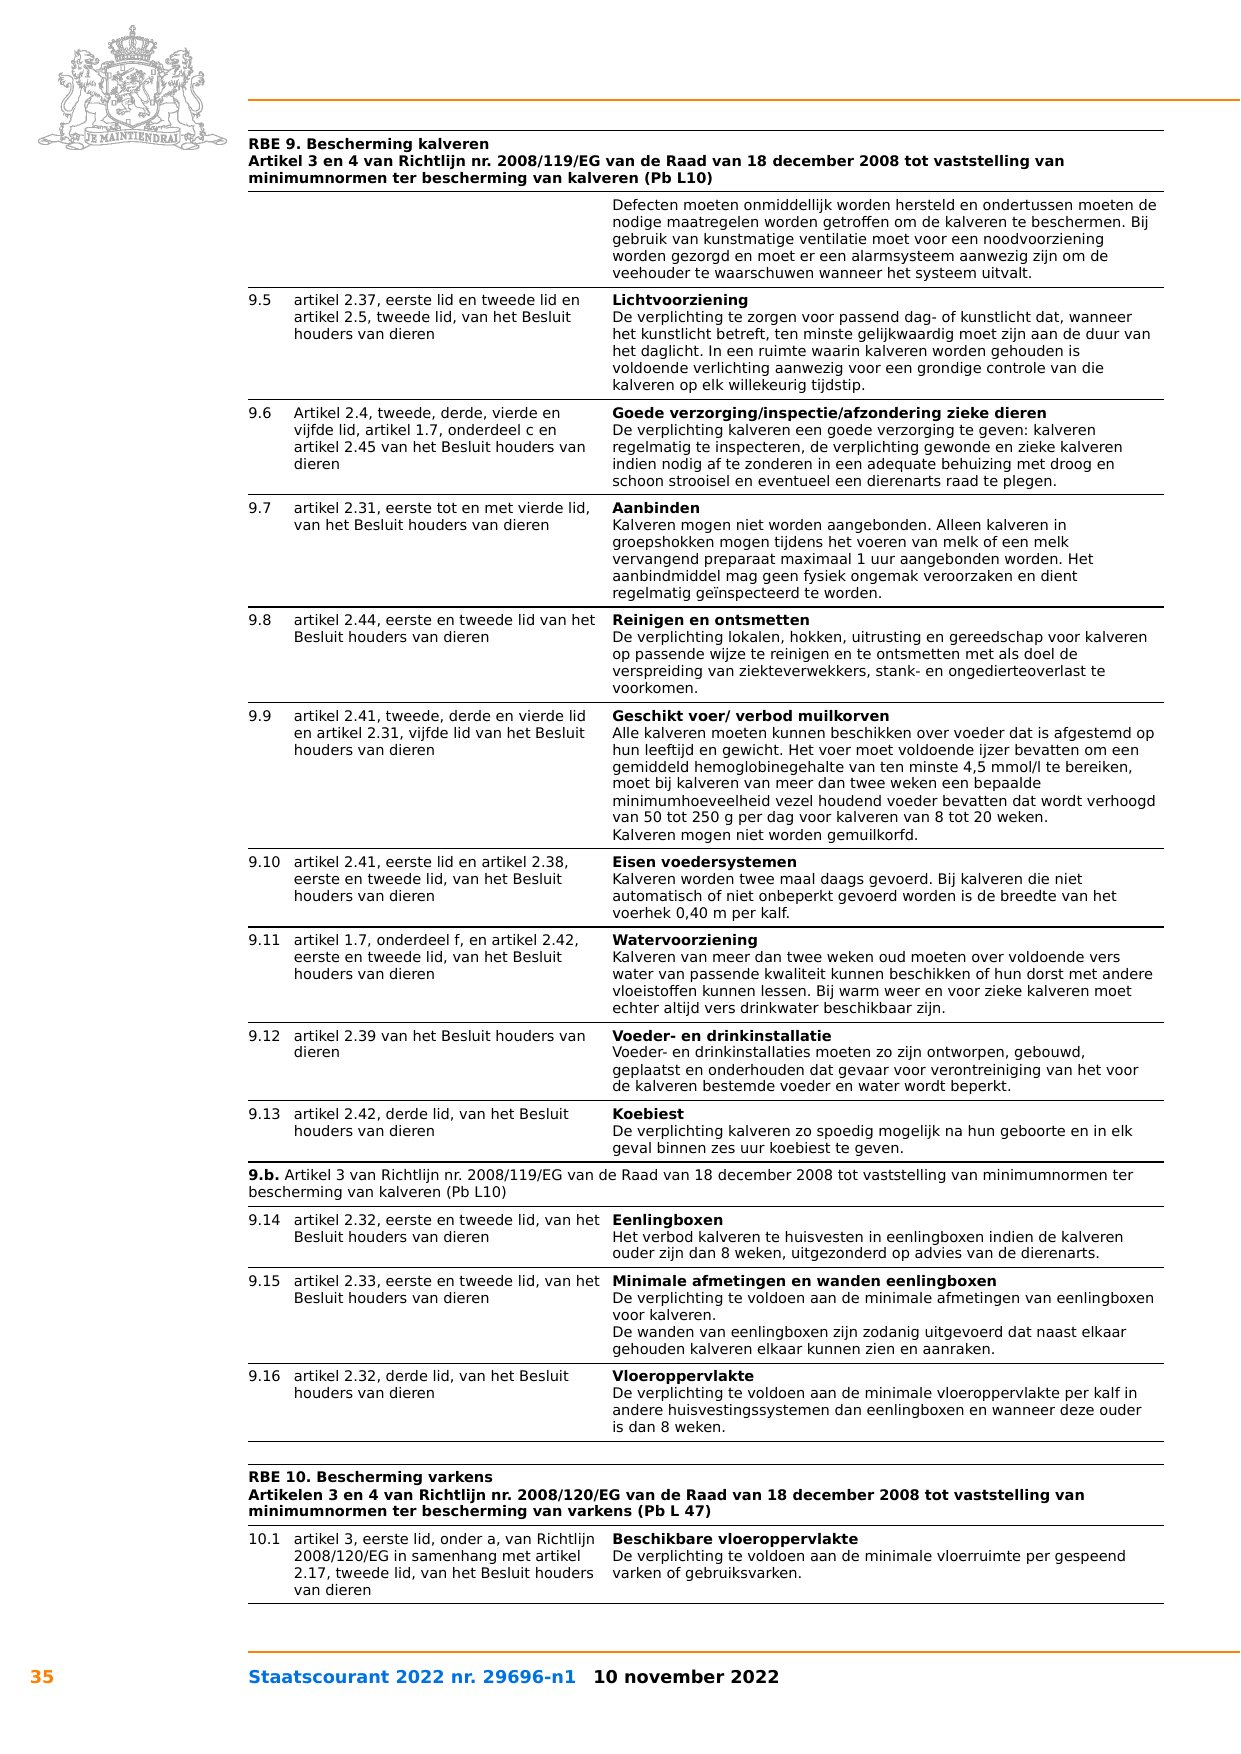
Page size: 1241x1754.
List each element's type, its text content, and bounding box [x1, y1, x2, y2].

table_cell [248, 192, 288, 287]
table_cell 9.5 [248, 288, 288, 399]
table_header RBE 9. Bescherming kalveren Artikel 3 en 4 van Richtlijn nr. 2008/119/EG van de Raad van 18 december 2008 tot vaststelling van minimumnormen ter bescherming van kalveren (Pb L10) [248, 131, 1163, 191]
table_cell Artikel 2.4, tweede, derde, vierde en vijfde lid, artikel 1.7, onderdeel c en artikel 2.45 van het Besluit houders van dieren [288, 400, 606, 494]
table_cell Aanbinden Kalveren mogen niet worden aangebonden. Alleen kalveren in groepshokken mogen tijdens het voeren van melk of een melk vervangend preparaat maximaal 1 uur aangebonden worden. Het aanbindmiddel mag geen fysiek ongemak veroorzaken en dient regelmatig geïnspecteerd te worden. [606, 495, 1163, 606]
table_cell Goede verzorging/inspectie/afzondering zieke dieren De verplichting kalveren een goede verzorging te geven: kalveren regelmatig te inspecteren, de verplichting gewonde en zieke kalveren indien nodig af te zonderen in een adequate behuizing met droog en schoon strooisel en eventueel een dierenarts raad te plegen. [606, 400, 1163, 494]
table_cell Defecten moeten onmiddellijk worden hersteld en ondertussen moeten de nodige maatregelen worden getroffen om de kalveren te beschermen. Bij gebruik van kunstmatige ventilatie moet voor een noodvoorziening worden gezorgd en moet er een alarmsysteem aanwezig zijn om de veehouder te waarschuwen wanneer het systeem uitvalt. [606, 192, 1163, 287]
table_cell 9.14 [248, 1207, 288, 1267]
table_cell artikel 2.42, derde lid, van het Besluit houders van dieren [288, 1101, 606, 1161]
table_cell 10.1 [248, 1526, 288, 1603]
table_cell 9.15 [248, 1268, 288, 1362]
table_cell Voeder- en drinkinstallatie Voeder- en drinkinstallaties moeten zo zijn ontworpen, gebouwd, geplaatst en onderhouden dat gevaar voor verontreiniging van het voor de kalveren bestemde voeder en water wordt beperkt. [606, 1023, 1163, 1100]
table_cell Geschikt voer/ verbod muilkorven Alle kalveren moeten kunnen beschikken over voeder dat is afgestemd op hun leeftijd en gewicht. Het voer moet voldoende ijzer bevatten om een gemiddeld hemoglobinegehalte van ten minste 4,5 mmol/l te bereiken, moet bij kalveren van meer dan twee weken een bepaalde minimumhoeveelheid vezel houdend voeder bevatten dat wordt verhoogd van 50 tot 250 g per dag voor kalveren van 8 tot 20 weken. Kalveren mogen niet worden gemuilkorfd. [606, 703, 1163, 848]
table_cell [288, 192, 606, 287]
table_cell Eisen voedersystemen Kalveren worden twee maal daags gevoerd. Bij kalveren die niet automatisch of niet onbeperkt gevoerd worden is de breedte van het voerhek 0,40 m per kalf. [606, 849, 1163, 926]
table_cell Koebiest De verplichting kalveren zo spoedig mogelijk na hun geboorte en in elk geval binnen zes uur koebiest te geven. [606, 1101, 1163, 1161]
table_cell artikel 2.41, eerste lid en artikel 2.38, eerste en tweede lid, van het Besluit houders van dieren [288, 849, 606, 926]
table_cell 9.11 [248, 928, 288, 1022]
table_cell artikel 2.39 van het Besluit houders van dieren [288, 1023, 606, 1100]
table_cell artikel 2.44, eerste en tweede lid van het Besluit houders van dieren [288, 608, 606, 702]
table_cell artikel 2.32, eerste en tweede lid, van het Besluit houders van dieren [288, 1207, 606, 1267]
table_cell 9.13 [248, 1101, 288, 1161]
table_cell artikel 2.37, eerste lid en tweede lid en artikel 2.5, tweede lid, van het Besluit houders van dieren [288, 288, 606, 399]
table_cell artikel 3, eerste lid, onder a, van Richtlijn 2008/120/EG in samenhang met artikel 2.17, tweede lid, van het Besluit houders van dieren [288, 1526, 606, 1603]
table_cell Reinigen en ontsmetten De verplichting lokalen, hokken, uitrusting en gereedschap voor kalveren op passende wijze te reinigen en te ontsmetten met als doel de verspreiding van ziekteverwekkers, stank- en ongedierteoverlast te voorkomen. [606, 608, 1163, 702]
table_cell artikel 2.41, tweede, derde en vierde lid en artikel 2.31, vijfde lid van het Besluit houders van dieren [288, 703, 606, 848]
table_cell Minimale afmetingen en wanden eenlingboxen De verplichting te voldoen aan de minimale afmetingen van eenlingboxen voor kalveren. De wanden van eenlingboxen zijn zodanig uitgevoerd dat naast elkaar gehouden kalveren elkaar kunnen zien en aanraken. [606, 1268, 1163, 1362]
table_cell Vloeroppervlakte De verplichting te voldoen aan de minimale vloeroppervlakte per kalf in andere huisvestingssystemen dan eenlingboxen en wanneer deze ouder is dan 8 weken. [606, 1364, 1163, 1441]
table_cell 9.8 [248, 608, 288, 702]
table_cell Lichtvoorziening De verplichting te zorgen voor passend dag- of kunstlicht dat, wanneer het kunstlicht betreft, ten minste gelijkwaardig moet zijn aan de duur van het daglicht. In een ruimte waarin kalveren worden gehouden is voldoende verlichting aanwezig voor een grondige controle van die kalveren op elk willekeurig tijdstip. [606, 288, 1163, 399]
table_cell artikel 2.31, eerste tot en met vierde lid, van het Besluit houders van dieren [288, 495, 606, 606]
table_cell 9.12 [248, 1023, 288, 1100]
table_cell 9.16 [248, 1364, 288, 1441]
table_cell artikel 2.32, derde lid, van het Besluit houders van dieren [288, 1364, 606, 1441]
table_cell 9.9 [248, 703, 288, 848]
table_cell 9.10 [248, 849, 288, 926]
table_cell Watervoorziening Kalveren van meer dan twee weken oud moeten over voldoende vers water van passende kwaliteit kunnen beschikken of hun dorst met andere vloeistoffen kunnen lessen. Bij warm weer en voor zieke kalveren moet echter altijd vers drinkwater beschikbaar zijn. [606, 928, 1163, 1022]
table_header RBE 10. Bescherming varkens Artikelen 3 en 4 van Richtlijn nr. 2008/120/EG van de Raad van 18 december 2008 tot vaststelling van minimumnormen ter bescherming van varkens (Pb L 47) [248, 1465, 1163, 1525]
picture [38, 25, 227, 150]
table_cell artikel 1.7, onderdeel f, en artikel 2.42, eerste en tweede lid, van het Besluit houders van dieren [288, 928, 606, 1022]
table_cell Eenlingboxen Het verbod kalveren te huisvesten in eenlingboxen indien de kalveren ouder zijn dan 8 weken, uitgezonderd op advies van de dierenarts. [606, 1207, 1163, 1267]
table_cell Beschikbare vloeroppervlakte De verplichting te voldoen aan de minimale vloerruimte per gespeend varken of gebruiksvarken. [606, 1526, 1163, 1603]
table_cell artikel 2.33, eerste en tweede lid, van het Besluit houders van dieren [288, 1268, 606, 1362]
table_cell 9.7 [248, 495, 288, 606]
table_cell 9.b. Artikel 3 van Richtlijn nr. 2008/119/EG van de Raad van 18 december 2008 tot vaststelling van minimumnormen ter bescherming van kalveren (Pb L10) [248, 1163, 1163, 1206]
table_cell 9.6 [248, 400, 288, 494]
